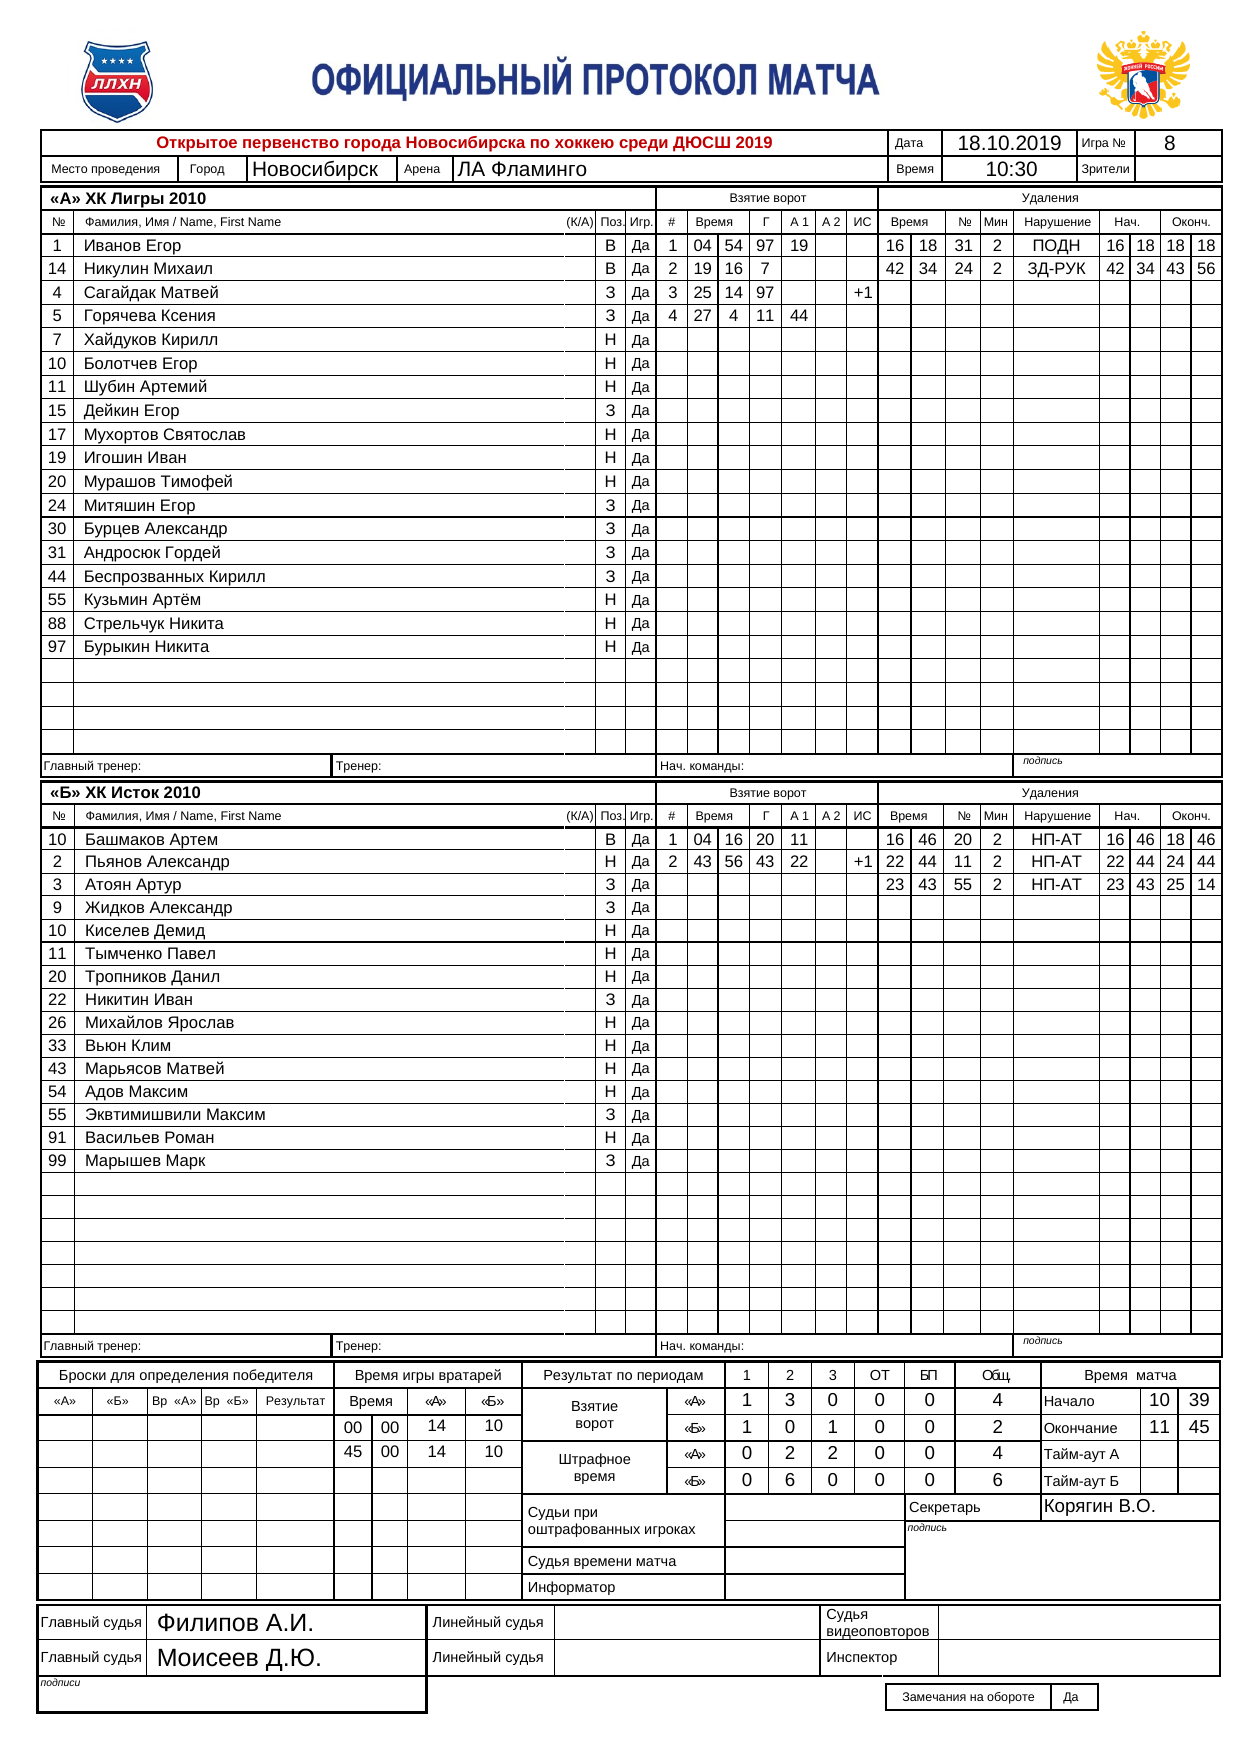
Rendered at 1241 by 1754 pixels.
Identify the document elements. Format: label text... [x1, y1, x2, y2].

table_cell Н [596, 1081, 625, 1103]
table_cell 2 [42, 850, 74, 872]
table_cell [847, 565, 877, 587]
table_cell [726, 1575, 904, 1599]
table_cell [912, 989, 943, 1011]
table_cell 31 [946, 235, 980, 256]
table_cell Бурцев Александр [74, 518, 564, 540]
table_cell [1192, 423, 1221, 445]
table_cell [1192, 470, 1221, 493]
table_cell [879, 1265, 910, 1287]
table_cell [565, 1219, 595, 1241]
table_cell 3 [42, 874, 74, 895]
table_cell 31 [42, 541, 73, 564]
table_cell [1192, 541, 1221, 564]
table_cell [782, 920, 815, 941]
table_cell [1161, 541, 1190, 564]
table_cell [39, 1574, 92, 1599]
table_cell [688, 896, 717, 918]
table_cell [1100, 1242, 1129, 1264]
table_cell [1131, 659, 1160, 682]
table_cell [596, 683, 625, 706]
table_cell [719, 376, 749, 398]
table_cell [981, 612, 1013, 634]
table_cell [1100, 518, 1129, 540]
table_cell [912, 541, 945, 564]
table_cell [257, 1574, 333, 1599]
table_cell [944, 1196, 980, 1218]
table_cell [944, 1058, 980, 1079]
table_cell [981, 376, 1013, 398]
table_cell [1161, 612, 1190, 634]
table_cell [946, 730, 980, 753]
table_cell 0 [726, 1442, 768, 1467]
table_cell 0 [855, 1415, 904, 1440]
table_cell Да [626, 850, 655, 872]
table_cell [1100, 730, 1129, 753]
table_cell 18 [1161, 829, 1190, 849]
table_cell [750, 1035, 781, 1057]
table_cell [782, 423, 815, 445]
table_cell [257, 1468, 333, 1493]
table_cell 2 [657, 850, 687, 872]
table_cell [1100, 446, 1129, 469]
table_cell [1014, 1150, 1099, 1172]
table_cell [1100, 328, 1129, 351]
table_header БП [905, 1363, 954, 1387]
table_cell [847, 920, 877, 941]
table_cell [596, 1173, 625, 1195]
table_cell [1014, 328, 1099, 351]
table_cell [565, 874, 595, 895]
table_cell # [657, 211, 687, 233]
table_cell [1100, 1150, 1129, 1172]
table_cell [981, 352, 1013, 374]
table_cell Беспрозванных Кирилл [74, 565, 564, 587]
table_cell [1014, 376, 1099, 398]
table_cell [565, 1150, 595, 1172]
table_cell [657, 707, 687, 729]
table_cell [1161, 518, 1190, 540]
table_cell [257, 1416, 333, 1440]
table_cell [39, 1494, 92, 1520]
table_cell 55 [944, 874, 980, 895]
table_cell [1131, 1058, 1160, 1079]
table_cell подписи [39, 1677, 425, 1711]
table_cell [1192, 328, 1221, 351]
table_cell [782, 1265, 815, 1287]
table_cell [1014, 399, 1099, 422]
table_cell [373, 1521, 407, 1546]
table_cell 14 [408, 1441, 465, 1467]
table_cell [42, 1219, 74, 1241]
table_cell [39, 1416, 92, 1440]
table_cell Да [626, 1081, 655, 1103]
table_cell [782, 896, 815, 918]
table_cell [565, 1104, 595, 1126]
table_cell [1014, 1127, 1099, 1149]
table_cell [1161, 588, 1190, 611]
table_cell 11 [42, 943, 74, 964]
table_cell [1014, 588, 1099, 611]
table_cell Да [626, 518, 655, 540]
table_cell 11 [1141, 1415, 1177, 1440]
table_cell ЛА Фламинго [454, 157, 887, 181]
table_cell В [596, 257, 625, 280]
table_cell [816, 1219, 846, 1241]
table_cell [1161, 659, 1190, 682]
table_cell [912, 943, 943, 964]
table_cell [750, 328, 781, 351]
table_cell Да [626, 1127, 655, 1149]
table_cell [1161, 376, 1190, 398]
table_cell [148, 1494, 201, 1520]
table_cell [981, 1035, 1013, 1057]
table_cell [1192, 730, 1221, 753]
table_cell [981, 588, 1013, 611]
table_cell [657, 1173, 687, 1195]
table_cell [816, 1058, 846, 1079]
table_cell Н [596, 376, 625, 398]
table_cell [202, 1494, 256, 1520]
table_cell [1131, 707, 1160, 729]
table_cell 0 [855, 1389, 904, 1413]
table_cell 2 [812, 1442, 854, 1467]
table_cell [944, 1265, 980, 1287]
table_cell 23 [1100, 874, 1129, 895]
table_cell [1192, 1288, 1221, 1310]
table_cell Тайм-аут А [1042, 1441, 1140, 1467]
table_cell № [42, 211, 73, 233]
table_cell [657, 1288, 687, 1310]
table_cell [816, 470, 846, 493]
table_cell А 1 [782, 211, 815, 233]
table_cell Атоян Артур [75, 874, 564, 895]
table_cell «Б» [668, 1468, 724, 1493]
table_cell 54 [719, 235, 749, 256]
table_cell [912, 1058, 943, 1079]
table_cell [75, 1196, 564, 1218]
table_cell [944, 1288, 980, 1310]
table_cell [879, 966, 910, 987]
table_header 3 [812, 1363, 854, 1387]
table_cell [816, 1173, 846, 1195]
table_cell [1192, 1196, 1221, 1218]
table_cell [946, 612, 980, 634]
table_cell [847, 376, 877, 398]
table_cell [782, 541, 815, 564]
table_cell [1131, 1265, 1160, 1287]
table_cell 00 [373, 1416, 407, 1440]
table_cell 1 [812, 1415, 854, 1440]
table_cell [879, 1242, 910, 1264]
table_cell [816, 730, 846, 753]
table_cell [750, 943, 781, 964]
table_cell [816, 943, 846, 964]
table_header Общ. [956, 1363, 1040, 1387]
table_cell Н [596, 612, 625, 634]
table_cell [847, 1150, 877, 1172]
table_cell 46 [912, 829, 943, 849]
table_cell 00 [335, 1416, 371, 1440]
table_cell [816, 305, 846, 327]
table_cell [1014, 352, 1099, 374]
table_cell [1192, 1242, 1221, 1264]
table_cell [373, 1547, 407, 1573]
table_cell [879, 707, 910, 729]
table_cell 24 [946, 257, 980, 280]
table_cell [596, 1219, 625, 1241]
table_cell [565, 257, 595, 280]
table_cell [912, 1104, 943, 1126]
table_cell Киселев Демид [75, 920, 564, 941]
table_cell [879, 565, 910, 587]
table_cell [946, 565, 980, 587]
table_cell [688, 518, 717, 540]
table_cell [688, 376, 717, 398]
table_cell Главный судья [39, 1606, 146, 1639]
table_cell [596, 730, 625, 753]
table_header Взятие ворот [657, 188, 877, 209]
table_cell [596, 1311, 625, 1333]
table_cell [1131, 1219, 1160, 1241]
table_cell [1161, 446, 1190, 469]
table_cell 43 [42, 1058, 74, 1079]
table_cell [1131, 1081, 1160, 1103]
table_cell [782, 494, 815, 516]
table_cell Сагайдак Матвей [74, 281, 564, 303]
table_cell Игр. [626, 211, 655, 233]
table_cell [1100, 541, 1129, 564]
table_cell [782, 1311, 815, 1333]
table_cell [1192, 636, 1221, 658]
table_cell [565, 494, 595, 516]
table_cell [719, 494, 749, 516]
table_cell [1192, 352, 1221, 374]
table_cell [1131, 1173, 1160, 1195]
table_cell [688, 1173, 717, 1195]
table_cell [565, 235, 595, 256]
table_cell [1192, 305, 1221, 327]
table_cell [847, 874, 877, 895]
table_cell [42, 1311, 74, 1333]
table_cell [912, 565, 945, 587]
table_cell [1131, 518, 1160, 540]
table_cell З [596, 494, 625, 516]
table_cell [944, 1127, 980, 1149]
table_cell [1100, 281, 1129, 303]
table_cell [847, 399, 877, 422]
table_cell Оконч. [1161, 805, 1221, 826]
table_cell [782, 1104, 815, 1126]
table_cell 20 [750, 829, 781, 849]
table_cell [1100, 376, 1129, 398]
table_cell [657, 966, 687, 987]
table_cell Марьясов Матвей [75, 1058, 564, 1079]
table_cell [657, 636, 687, 658]
table_header Время игры вратарей [335, 1363, 521, 1387]
table_cell Н [596, 446, 625, 469]
table_cell [202, 1547, 256, 1573]
table_cell [946, 328, 980, 351]
table_cell [1161, 1288, 1190, 1310]
table_cell 10:30 [943, 157, 1076, 181]
table_cell [1100, 707, 1129, 729]
table_cell Вр «Б» [202, 1389, 256, 1413]
table_cell Фамилия, Имя / Name, First Name [75, 805, 565, 826]
table_cell [847, 1196, 877, 1218]
table_cell Н [596, 328, 625, 351]
table_cell 42 [1100, 257, 1129, 280]
table_cell Информатор [523, 1575, 724, 1599]
table_cell [688, 399, 717, 422]
table_cell [626, 1219, 655, 1241]
table_cell Да [626, 874, 655, 895]
table_cell [879, 1173, 910, 1195]
table_cell [782, 707, 815, 729]
table_cell [565, 423, 595, 445]
table_cell [1100, 565, 1129, 587]
table_cell [719, 352, 749, 374]
table_cell [335, 1547, 371, 1573]
table_cell [1192, 494, 1221, 516]
table_cell Марышев Марк [75, 1150, 564, 1172]
table_cell [981, 328, 1013, 351]
table_cell [1014, 281, 1099, 303]
table_cell ЗД-РУК [1014, 257, 1099, 280]
table_cell [74, 707, 564, 729]
table_cell [912, 352, 945, 374]
table_cell Н [596, 1058, 625, 1079]
table_cell [946, 636, 980, 658]
table_cell [912, 1081, 943, 1103]
table_cell Никитин Иван [75, 989, 564, 1011]
table_cell Нарушение [1014, 805, 1099, 826]
table_cell [657, 659, 687, 682]
table_cell 04 [688, 829, 717, 849]
table_cell Мурашов Тимофей [74, 470, 564, 493]
table_cell [596, 707, 625, 729]
table_cell [782, 565, 815, 587]
table_cell Н [596, 470, 625, 493]
table_cell [912, 612, 945, 634]
table_cell [816, 1104, 846, 1126]
table_cell Окончание [1042, 1415, 1140, 1440]
table_cell [39, 1521, 92, 1546]
table_cell [912, 1150, 943, 1172]
table_cell [1161, 352, 1190, 374]
table_cell [719, 1219, 749, 1241]
table_cell [42, 659, 73, 682]
table_cell [912, 659, 945, 682]
table_cell Да [626, 305, 655, 327]
table_cell Да [626, 281, 655, 303]
table_cell [1131, 683, 1160, 706]
table_cell [719, 730, 749, 753]
table_cell 34 [912, 257, 945, 280]
table_cell [1192, 943, 1221, 964]
table_cell 0 [855, 1442, 904, 1467]
table_cell [912, 446, 945, 469]
table_cell [657, 1196, 687, 1218]
table_cell [816, 612, 846, 634]
table_header 1 [726, 1363, 768, 1387]
table_cell [1161, 305, 1190, 327]
table_cell [981, 896, 1013, 918]
table_cell 11 [42, 376, 73, 398]
table_cell [750, 518, 781, 540]
table_cell [688, 423, 717, 445]
table_cell [912, 966, 943, 987]
table_cell [1014, 565, 1099, 587]
table_cell З [596, 399, 625, 422]
table_cell [1014, 470, 1099, 493]
table_cell [688, 989, 717, 1011]
table_cell [1100, 943, 1129, 964]
table_cell [1161, 683, 1190, 706]
table_cell [93, 1416, 147, 1440]
table_cell [719, 1127, 749, 1149]
table_cell [1014, 1081, 1099, 1103]
table_cell 15 [42, 399, 73, 422]
table_cell [912, 920, 943, 941]
table_cell [939, 1640, 1219, 1675]
table_cell [912, 1219, 943, 1241]
table_cell [555, 1606, 819, 1639]
table_cell [847, 1058, 877, 1079]
table_cell [782, 989, 815, 1011]
table_cell [816, 989, 846, 1011]
table_cell [912, 376, 945, 398]
table_cell [1161, 494, 1190, 516]
table_cell [847, 588, 877, 611]
table_cell 22 [782, 850, 815, 872]
table_cell [750, 1288, 781, 1310]
table_cell [39, 1468, 92, 1493]
table_cell [202, 1521, 256, 1546]
table_cell З [596, 565, 625, 587]
table_cell 97 [750, 235, 781, 256]
table_cell Н [596, 920, 625, 941]
table_cell [688, 730, 717, 753]
table_cell [1131, 376, 1160, 398]
table_header 2 [769, 1363, 811, 1387]
table_cell Да [626, 376, 655, 398]
table_cell [565, 943, 595, 964]
table_cell [1131, 446, 1160, 469]
table_cell [688, 943, 717, 964]
table_cell [719, 1196, 749, 1218]
table_cell [750, 423, 781, 445]
table_cell [1100, 989, 1129, 1011]
table_cell Фамилия, Имя / Name, First Name [74, 211, 565, 233]
table_cell [750, 874, 781, 895]
table_cell [1161, 1196, 1190, 1218]
table_cell [726, 1521, 904, 1546]
table_cell [39, 1547, 92, 1573]
table_cell 18 [1131, 235, 1160, 256]
table_cell [565, 352, 595, 374]
table_cell Да [626, 257, 655, 280]
table_header Игра № [1078, 131, 1134, 155]
table_cell [750, 565, 781, 587]
table_cell [408, 1574, 465, 1599]
table_cell Главный тренер: [42, 755, 330, 776]
table_cell Г [750, 805, 781, 826]
table_cell [879, 659, 910, 682]
table_cell [565, 281, 595, 303]
table_cell 2 [769, 1442, 811, 1467]
table_cell [944, 920, 980, 941]
table_cell [847, 1035, 877, 1057]
table_cell [946, 399, 980, 422]
table_cell [750, 896, 781, 918]
table_cell [626, 659, 655, 682]
table_cell 14 [408, 1416, 465, 1440]
table_cell [816, 1035, 846, 1057]
table_cell [816, 257, 846, 280]
table_cell В [596, 829, 625, 849]
table_cell [1161, 966, 1190, 987]
table_cell [335, 1494, 371, 1520]
table_cell [750, 541, 781, 564]
table_cell [816, 896, 846, 918]
table_cell З [596, 281, 625, 303]
table_cell Поз. [596, 211, 625, 233]
table_header Время матча [1042, 1363, 1219, 1387]
table_cell З [596, 1104, 625, 1126]
table_cell [688, 1150, 717, 1172]
table_cell Главный тренер: [42, 1335, 330, 1356]
table_cell [1100, 1265, 1129, 1287]
table_cell Судья видеоповторов [821, 1606, 938, 1639]
table_cell [626, 1288, 655, 1310]
table_cell З [596, 874, 625, 895]
table_cell Да [626, 636, 655, 658]
table_cell [719, 612, 749, 634]
table_cell [912, 1035, 943, 1057]
table_cell [626, 683, 655, 706]
table_cell 2 [981, 235, 1013, 256]
table_cell [657, 683, 687, 706]
table_cell [946, 588, 980, 611]
table_cell [847, 966, 877, 987]
table_cell [565, 565, 595, 587]
table_cell [912, 1265, 943, 1287]
table_cell [981, 1081, 1013, 1103]
table_cell 0 [905, 1415, 954, 1440]
table_cell [816, 423, 846, 445]
table_cell [1192, 1058, 1221, 1079]
table_cell [847, 1104, 877, 1126]
table_cell [944, 943, 980, 964]
table_cell 10 [42, 920, 74, 941]
table_cell [816, 1196, 846, 1218]
table_cell Вьюн Клим [75, 1035, 564, 1057]
table_cell Н [596, 636, 625, 658]
table_cell 44 [42, 565, 73, 587]
table_cell [148, 1416, 201, 1440]
table_cell подпись [906, 1522, 1219, 1599]
table_cell 16 [719, 829, 749, 849]
table_cell [1131, 588, 1160, 611]
table_cell [912, 588, 945, 611]
table_cell 54 [42, 1081, 74, 1103]
table_cell [657, 1242, 687, 1264]
table_cell [879, 1058, 910, 1079]
table_cell «А» [668, 1442, 724, 1467]
table_cell 4 [956, 1389, 1040, 1413]
table_cell Жидков Александр [75, 896, 564, 918]
table_cell 18 [912, 235, 945, 256]
table_cell [596, 1288, 625, 1310]
table_cell [1161, 399, 1190, 422]
table_cell 14 [719, 281, 749, 303]
table_cell Тымченко Павел [75, 943, 564, 964]
table_cell [565, 1311, 595, 1333]
table_cell [1192, 966, 1221, 987]
table_cell [981, 1012, 1013, 1033]
table_cell Нач. [1100, 211, 1160, 233]
table_cell [816, 1288, 846, 1310]
table_cell [719, 1242, 749, 1264]
table_cell [1131, 423, 1160, 445]
table_cell 25 [688, 281, 717, 303]
table_cell [981, 494, 1013, 516]
table_cell [816, 352, 846, 374]
table_cell [1192, 1219, 1221, 1241]
table_cell [782, 518, 815, 540]
table_cell [688, 1012, 717, 1033]
table_cell [946, 446, 980, 469]
table_cell [981, 1104, 1013, 1126]
table_cell [148, 1521, 201, 1546]
table_cell [750, 1173, 781, 1195]
table_cell Время [889, 157, 941, 181]
table_cell [688, 1127, 717, 1149]
table_cell 16 [879, 829, 910, 849]
table_cell [1131, 920, 1160, 941]
table_cell [1192, 518, 1221, 540]
table_cell [847, 494, 877, 516]
table_cell Н [596, 423, 625, 445]
table_cell 97 [42, 636, 73, 658]
table_cell 43 [750, 850, 781, 872]
table_cell [565, 966, 595, 987]
table_cell [879, 920, 910, 941]
table_cell Взятие ворот [523, 1389, 666, 1440]
table_cell [466, 1547, 521, 1573]
table_cell [1161, 1311, 1190, 1333]
table_cell [688, 1196, 717, 1218]
table_cell [719, 920, 749, 941]
table_cell 0 [905, 1389, 954, 1413]
table_cell [719, 565, 749, 587]
table_cell 46 [1131, 829, 1160, 849]
table_cell Мин [981, 805, 1013, 826]
table_cell [555, 1640, 819, 1675]
table_cell Да [626, 829, 655, 849]
table_cell [565, 470, 595, 493]
table_cell [1161, 920, 1190, 941]
table_cell НП-АТ [1014, 850, 1099, 872]
table_cell [1014, 943, 1099, 964]
table_cell [565, 588, 595, 611]
table_cell [782, 636, 815, 658]
table_cell [1100, 1311, 1129, 1333]
table_cell [1100, 588, 1129, 611]
table_cell Линейный судья [428, 1606, 554, 1639]
table_cell [688, 1219, 717, 1241]
table_cell 3 [769, 1389, 811, 1413]
table_cell [626, 707, 655, 729]
table_cell [688, 707, 717, 729]
table_cell Тайм-аут Б [1042, 1468, 1140, 1493]
table_cell [847, 636, 877, 658]
table_cell Хайдуков Кирилл [74, 328, 564, 351]
table_cell [1161, 730, 1190, 753]
table_cell [657, 896, 687, 918]
table_cell [981, 1150, 1013, 1172]
table_cell 34 [1131, 257, 1160, 280]
table_cell 44 [1192, 850, 1221, 872]
table_cell [75, 1242, 564, 1264]
table_cell 11 [944, 850, 980, 872]
table_cell 1 [657, 829, 687, 849]
table_cell [1100, 1127, 1129, 1149]
table_cell [816, 518, 846, 540]
table_cell [750, 588, 781, 611]
table_cell 30 [42, 518, 73, 540]
table_cell [1100, 1081, 1129, 1103]
table_cell 16 [879, 235, 910, 256]
table_cell [879, 470, 910, 493]
table_cell [1192, 565, 1221, 587]
table_cell [912, 470, 945, 493]
table_cell [750, 494, 781, 516]
table_cell [1192, 399, 1221, 422]
table_cell [688, 920, 717, 941]
table_cell [816, 1311, 846, 1333]
table_cell [565, 1173, 595, 1195]
table_cell [981, 446, 1013, 469]
table_cell [750, 920, 781, 941]
table_cell [750, 612, 781, 634]
table_cell [657, 494, 687, 516]
table_cell [879, 730, 910, 753]
table_cell [782, 943, 815, 964]
table_header Открытое первенство города Новосибирска по хоккею среди ДЮСШ 2019 [42, 131, 887, 155]
table_cell [335, 1574, 371, 1599]
table_cell [879, 683, 910, 706]
table_cell [1014, 446, 1099, 469]
table_cell Да [626, 920, 655, 941]
table_cell [657, 423, 687, 445]
table_cell [816, 328, 846, 351]
table_cell А 2 [816, 805, 846, 826]
table_header «Б» ХК Исток 2010 [42, 783, 655, 803]
table_cell [93, 1574, 147, 1599]
table_cell [782, 281, 815, 303]
table_cell [981, 305, 1013, 327]
table_cell 22 [879, 850, 910, 872]
table_cell [1014, 423, 1099, 445]
table_cell [719, 446, 749, 469]
table_cell [626, 1242, 655, 1264]
table_cell [1131, 1242, 1160, 1264]
table_cell 10 [42, 352, 73, 374]
table_cell [750, 1012, 781, 1033]
table_cell Моисеев Д.Ю. [147, 1640, 425, 1675]
table_cell 11 [750, 305, 781, 327]
table_cell 11 [782, 829, 815, 849]
table_cell 44 [782, 305, 815, 327]
table_cell 0 [769, 1415, 811, 1440]
table_cell 39 [1179, 1389, 1219, 1413]
table_cell [1161, 1219, 1190, 1241]
table_cell НП-АТ [1014, 829, 1099, 849]
table_cell [816, 1265, 846, 1287]
table_cell Игр. [626, 805, 655, 826]
table_cell [750, 352, 781, 374]
table_cell [1192, 989, 1221, 1011]
table_cell [726, 1548, 904, 1573]
table_cell [93, 1547, 147, 1573]
table_cell [816, 874, 846, 895]
table_cell [847, 730, 877, 753]
table_cell [657, 1150, 687, 1172]
table_cell [1100, 1058, 1129, 1079]
table_cell [148, 1547, 201, 1573]
table_cell [1192, 920, 1221, 941]
table_cell [750, 1265, 781, 1287]
table_cell [1014, 1058, 1099, 1079]
table_cell [1131, 730, 1160, 753]
table_cell 14 [1192, 874, 1221, 895]
table_cell [1131, 1196, 1160, 1218]
table_cell [1131, 541, 1160, 564]
table_cell [981, 518, 1013, 540]
table_cell [782, 1288, 815, 1310]
table_cell [1192, 1081, 1221, 1103]
table_cell [1014, 1173, 1099, 1195]
table_cell Нач. команды: [657, 1335, 1012, 1356]
table_cell [782, 683, 815, 706]
table_cell Болотчев Егор [74, 352, 564, 374]
table_cell Да [626, 1150, 655, 1172]
table_cell [782, 659, 815, 682]
table_cell [944, 1219, 980, 1241]
table_cell [912, 1242, 943, 1264]
table_cell А 1 [782, 805, 815, 826]
table_cell [565, 829, 595, 849]
table_cell 99 [42, 1150, 74, 1172]
table_cell З [596, 541, 625, 564]
table_cell [75, 1311, 564, 1333]
table_cell [1161, 989, 1190, 1011]
table_cell [565, 612, 595, 634]
table_cell [373, 1468, 407, 1493]
table_cell [816, 1242, 846, 1264]
table_cell [688, 1242, 717, 1264]
table_cell [912, 896, 943, 918]
table_cell Н [596, 1035, 625, 1057]
table_cell [719, 1173, 749, 1195]
table_cell Эквтимишвили Максим [75, 1104, 564, 1126]
table_cell [944, 1150, 980, 1172]
table_cell [1161, 1150, 1190, 1172]
table_cell [879, 1012, 910, 1033]
table_cell [944, 989, 980, 1011]
table_cell [257, 1521, 333, 1546]
table_cell [750, 1104, 781, 1126]
table_cell [719, 1150, 749, 1172]
table_cell 2 [981, 850, 1013, 872]
table_cell Результат [257, 1389, 333, 1413]
table_cell [816, 494, 846, 516]
table_cell [657, 989, 687, 1011]
table_cell [750, 1196, 781, 1218]
table_cell [981, 966, 1013, 987]
table_cell [1100, 1219, 1129, 1241]
table_cell [1131, 281, 1160, 303]
table_cell [1161, 707, 1190, 729]
table_cell [879, 399, 910, 422]
table_cell [750, 636, 781, 658]
table_cell [1131, 612, 1160, 634]
table_cell [688, 1081, 717, 1103]
table_cell 44 [1131, 850, 1160, 872]
table_cell Начало [1042, 1389, 1140, 1413]
table_cell [565, 1127, 595, 1149]
table_cell [1131, 470, 1160, 493]
table_cell [75, 1219, 564, 1241]
table_cell [688, 1311, 717, 1333]
table_cell 7 [42, 328, 73, 351]
table_cell [912, 707, 945, 729]
table_cell НП-АТ [1014, 874, 1099, 895]
table_cell [816, 920, 846, 941]
table_cell [1192, 612, 1221, 634]
table_cell [816, 1012, 846, 1033]
table_cell [1014, 966, 1099, 987]
table_cell [1014, 1311, 1099, 1333]
table_cell [750, 1150, 781, 1172]
table_cell [944, 1173, 980, 1195]
table_cell (К/А) [565, 211, 595, 233]
table_cell [1192, 683, 1221, 706]
table_cell [816, 659, 846, 682]
table_cell [816, 565, 846, 587]
table_cell Митяшин Егор [74, 494, 564, 516]
table_cell [719, 423, 749, 445]
table_cell 43 [1161, 257, 1190, 280]
table_cell [719, 328, 749, 351]
table_cell [719, 1311, 749, 1333]
table_cell [981, 399, 1013, 422]
table_cell [719, 470, 749, 493]
table_cell [847, 235, 877, 256]
table_cell 16 [719, 257, 749, 280]
table_cell 19 [782, 235, 815, 256]
table_cell [782, 376, 815, 398]
table_cell [1141, 1468, 1177, 1493]
table_cell [74, 659, 564, 682]
table_cell [657, 1265, 687, 1287]
table_cell [657, 446, 687, 469]
table_cell [946, 352, 980, 374]
table_cell Время [688, 211, 749, 233]
table_cell [719, 989, 749, 1011]
table_cell 43 [912, 874, 943, 895]
table_cell [879, 1081, 910, 1103]
table_cell [879, 1127, 910, 1149]
table_cell [1014, 1242, 1099, 1264]
table_cell 9 [42, 896, 74, 918]
table_cell Мухортов Святослав [74, 423, 564, 445]
table_cell [1192, 1104, 1221, 1126]
table_cell [1100, 612, 1129, 634]
table_cell [596, 1196, 625, 1218]
table_cell [879, 352, 910, 374]
table_cell [1100, 1173, 1129, 1195]
table_cell [816, 399, 846, 422]
table_cell Вр «А» [148, 1389, 201, 1413]
table_cell ИС [847, 211, 877, 233]
table_cell Да [626, 423, 655, 445]
table_cell «А» [39, 1389, 92, 1413]
table_cell № [944, 805, 980, 826]
table_cell 4 [956, 1442, 1040, 1467]
table_cell 2 [981, 874, 1013, 895]
table_cell [1131, 494, 1160, 516]
table_cell [1014, 896, 1099, 918]
table_cell [981, 920, 1013, 941]
table_cell [944, 1104, 980, 1126]
table_cell [202, 1468, 256, 1493]
table_cell [944, 966, 980, 987]
table_cell [912, 683, 945, 706]
table_cell [912, 1196, 943, 1218]
table_cell [1192, 1150, 1221, 1172]
table_cell 4 [719, 305, 749, 327]
table_cell З [596, 989, 625, 1011]
table_cell Н [596, 352, 625, 374]
table_cell 33 [42, 1035, 74, 1057]
table_cell [626, 1311, 655, 1333]
table_cell 0 [905, 1468, 954, 1493]
table_cell [782, 1196, 815, 1218]
table_cell [1192, 1035, 1221, 1057]
table_cell Да [626, 1035, 655, 1057]
table_cell [981, 636, 1013, 658]
table_cell 45 [1179, 1415, 1219, 1440]
table_cell Бурыкин Никита [74, 636, 564, 658]
table_cell 14 [42, 257, 73, 280]
table_cell [946, 494, 980, 516]
table_cell [565, 518, 595, 540]
table_cell [847, 352, 877, 374]
table_cell [782, 470, 815, 493]
table_cell [816, 1150, 846, 1172]
table_cell Игошин Иван [74, 446, 564, 469]
table_cell [1161, 1242, 1190, 1264]
table_cell [879, 541, 910, 564]
table_cell Линейный судья [428, 1640, 554, 1675]
table_cell [1161, 1127, 1190, 1149]
table_cell [1192, 376, 1221, 398]
table_cell 18 [1192, 235, 1221, 256]
table_cell [879, 1288, 910, 1310]
table_cell [1131, 328, 1160, 351]
table_cell [1014, 659, 1099, 682]
table_cell [565, 1265, 595, 1287]
table_cell # [657, 805, 687, 826]
table_cell [565, 1081, 595, 1103]
table_cell 26 [42, 1012, 74, 1033]
table_cell [944, 1012, 980, 1033]
table_cell [944, 1081, 980, 1103]
table_cell [912, 1127, 943, 1149]
table_cell [688, 565, 717, 587]
table_cell [657, 730, 687, 753]
table_cell [847, 328, 877, 351]
table_cell «Б» [93, 1389, 147, 1413]
table_cell [816, 446, 846, 469]
table_cell [1161, 470, 1190, 493]
table_cell Город [179, 157, 246, 181]
table_cell [1192, 1173, 1221, 1195]
table_cell [373, 1574, 407, 1599]
table_cell [981, 565, 1013, 587]
table_cell [1014, 1196, 1099, 1218]
table_cell 45 [335, 1441, 371, 1467]
table_cell [1100, 399, 1129, 422]
table_cell [1161, 1035, 1190, 1057]
table_cell [657, 541, 687, 564]
table_cell [816, 541, 846, 564]
table_cell Н [596, 588, 625, 611]
table_cell [1161, 1104, 1190, 1126]
table_cell [981, 1265, 1013, 1287]
table_header «А» ХК Лигры 2010 [42, 188, 655, 209]
table_cell [1014, 707, 1099, 729]
table_cell 10 [466, 1416, 521, 1440]
table_cell [1014, 1104, 1099, 1126]
table_cell [626, 1265, 655, 1287]
table_cell [657, 518, 687, 540]
table_cell Г [750, 211, 781, 233]
table_cell [657, 376, 687, 398]
table_cell [944, 896, 980, 918]
table_cell [1100, 636, 1129, 658]
table_cell 18 [1161, 235, 1190, 256]
table_cell [565, 399, 595, 422]
table_cell Время [688, 805, 749, 826]
table_cell [719, 1012, 749, 1033]
table_cell [847, 423, 877, 445]
table_cell [981, 470, 1013, 493]
table_cell [657, 565, 687, 587]
table_cell [750, 730, 781, 753]
table_cell Шубин Артемий [74, 376, 564, 398]
table_cell [1131, 966, 1160, 987]
table_cell [750, 1242, 781, 1264]
table_cell 55 [42, 588, 73, 611]
table_cell 19 [688, 257, 717, 280]
table_cell 2 [981, 257, 1013, 280]
table_cell Нач. команды: [657, 755, 1012, 776]
table_cell 56 [1192, 257, 1221, 280]
table_cell 0 [812, 1389, 854, 1413]
table_cell [1014, 541, 1099, 564]
table_cell Н [596, 1127, 625, 1149]
table_cell [688, 352, 717, 374]
table_cell [1161, 1081, 1190, 1103]
table_cell [1179, 1441, 1219, 1467]
table_cell [688, 636, 717, 658]
table_cell [847, 446, 877, 469]
table_cell 20 [42, 470, 73, 493]
table_cell Корягин В.О. [1042, 1495, 1219, 1520]
table_cell [1100, 1012, 1129, 1033]
table_cell Арена [398, 157, 452, 181]
table_cell Адов Максим [75, 1081, 564, 1103]
table_cell [565, 1196, 595, 1218]
table_cell [879, 376, 910, 398]
table_cell [1100, 920, 1129, 941]
table_cell [688, 966, 717, 987]
table_header Удаления [879, 783, 1221, 803]
table_cell [428, 1677, 882, 1711]
table_header Дата [889, 131, 941, 155]
table_cell [1161, 1173, 1190, 1195]
table_cell [688, 683, 717, 706]
table_cell [1014, 989, 1099, 1011]
table_cell [816, 588, 846, 611]
table_cell [1161, 896, 1190, 918]
table_cell [257, 1547, 333, 1573]
table_cell [202, 1416, 256, 1440]
table_cell [981, 1219, 1013, 1241]
table_cell [688, 328, 717, 351]
table_cell [847, 612, 877, 634]
table_cell [750, 446, 781, 469]
table_cell [782, 612, 815, 634]
table_cell [750, 1219, 781, 1241]
table_cell [782, 1219, 815, 1241]
table_cell [93, 1441, 147, 1467]
table_cell 6 [956, 1468, 1040, 1493]
table_cell [335, 1521, 371, 1546]
table_cell Нач. [1100, 805, 1160, 826]
table_cell [847, 896, 877, 918]
table_cell [565, 850, 595, 872]
table_cell 1 [657, 235, 687, 256]
table_cell подпись [1014, 1335, 1221, 1356]
table_cell [847, 1311, 877, 1333]
table_cell [981, 730, 1013, 753]
table_cell [466, 1494, 521, 1520]
table_cell 4 [657, 305, 687, 327]
table_cell Зрители [1078, 157, 1134, 181]
table_cell [688, 1288, 717, 1310]
table_cell [1131, 1311, 1160, 1333]
table_cell [879, 943, 910, 964]
table_cell [657, 1311, 687, 1333]
table_cell 6 [769, 1468, 811, 1493]
table_cell [202, 1574, 256, 1599]
table_cell [912, 305, 945, 327]
table_cell [782, 1150, 815, 1172]
table_cell [912, 636, 945, 658]
table_cell [1131, 1127, 1160, 1149]
table_cell 5 [42, 305, 73, 327]
picture [5, 28, 1197, 129]
table_cell [816, 683, 846, 706]
table_cell [750, 470, 781, 493]
table_cell Никулин Михаил [74, 257, 564, 280]
table_cell [816, 966, 846, 987]
table_cell [688, 1035, 717, 1057]
table_cell [657, 1081, 687, 1103]
table_cell [1131, 352, 1160, 374]
table_cell [565, 920, 595, 941]
table_cell [847, 1242, 877, 1264]
table_cell [688, 1104, 717, 1126]
table_cell Да [626, 494, 655, 516]
table_cell [565, 446, 595, 469]
table_cell [981, 423, 1013, 445]
table_cell [719, 966, 749, 987]
table_cell [1192, 659, 1221, 682]
table_cell [879, 446, 910, 469]
table_cell [782, 257, 815, 280]
table_header Результат по периодам [523, 1363, 724, 1387]
table_cell [93, 1468, 147, 1493]
table_cell [565, 636, 595, 658]
table_cell [847, 518, 877, 540]
table_cell [565, 683, 595, 706]
table_cell [981, 541, 1013, 564]
table_cell Тропников Данил [75, 966, 564, 987]
table_cell [1100, 683, 1129, 706]
table_cell [257, 1441, 333, 1467]
table_cell [912, 399, 945, 422]
table_cell Нарушение [1014, 211, 1099, 233]
table_cell [847, 659, 877, 682]
table_cell 27 [688, 305, 717, 327]
table_cell Филипов А.И. [147, 1606, 425, 1639]
table_cell 10 [42, 829, 74, 849]
table_cell 10 [466, 1441, 521, 1467]
table_cell [466, 1468, 521, 1493]
table_cell [565, 541, 595, 564]
table_cell [847, 470, 877, 493]
table_cell 4 [42, 281, 73, 303]
table_header 18.10.2019 [943, 131, 1076, 155]
table_cell [626, 1196, 655, 1218]
table_cell 1 [42, 235, 73, 256]
table_cell [981, 1173, 1013, 1195]
table_cell [1014, 494, 1099, 516]
table_cell [335, 1468, 371, 1493]
table_cell [596, 659, 625, 682]
table_cell Судья времени матча [523, 1548, 724, 1573]
table_cell Место проведения [42, 157, 177, 181]
table_cell Иванов Егор [74, 235, 564, 256]
table_cell [1161, 281, 1190, 303]
table_cell [1161, 328, 1190, 351]
table_cell «Б» [668, 1415, 724, 1440]
table_cell [879, 588, 910, 611]
table_header Удаления [879, 188, 1221, 209]
table_cell +1 [847, 281, 877, 303]
table_cell [879, 989, 910, 1011]
table_cell [912, 494, 945, 516]
table_cell [373, 1494, 407, 1520]
table_cell [750, 1127, 781, 1149]
table_cell [981, 1058, 1013, 1079]
table_cell [1099, 1682, 1220, 1711]
table_cell [565, 1058, 595, 1079]
table_cell [879, 612, 910, 634]
table_cell Да [626, 612, 655, 634]
table_cell [148, 1574, 201, 1599]
table_cell [847, 305, 877, 327]
table_cell [981, 943, 1013, 964]
table_cell [782, 1058, 815, 1079]
table_cell Михайлов Ярослав [75, 1012, 564, 1033]
table_cell [946, 683, 980, 706]
table_cell 0 [905, 1442, 954, 1467]
table_cell Да [626, 588, 655, 611]
table_cell [750, 1311, 781, 1333]
table_cell З [596, 896, 625, 918]
table_cell Да [626, 328, 655, 351]
table_cell [782, 1127, 815, 1149]
table_cell [626, 730, 655, 753]
table_cell [719, 541, 749, 564]
table_cell [42, 1196, 74, 1218]
table_cell [847, 1127, 877, 1149]
table_cell 16 [1100, 235, 1129, 256]
table_cell [1161, 423, 1190, 445]
table_cell [719, 1104, 749, 1126]
table_cell [879, 1104, 910, 1126]
table_cell [565, 896, 595, 918]
table_cell [719, 1081, 749, 1103]
table_cell [1192, 707, 1221, 729]
table_cell [782, 874, 815, 895]
table_cell [688, 446, 717, 469]
table_cell [719, 1058, 749, 1079]
table_cell [657, 1127, 687, 1149]
table_cell [719, 943, 749, 964]
table_cell [657, 1012, 687, 1033]
table_cell Андросюк Гордей [74, 541, 564, 564]
table_cell [93, 1494, 147, 1520]
table_cell [719, 1035, 749, 1057]
table_cell Кузьмин Артём [74, 588, 564, 611]
table_cell [719, 659, 749, 682]
table_cell [750, 659, 781, 682]
table_cell [847, 683, 877, 706]
table_cell Васильев Роман [75, 1127, 564, 1149]
table_cell [847, 541, 877, 564]
table_cell [565, 1288, 595, 1310]
table_cell Да [626, 1012, 655, 1033]
table_header 8 [1136, 131, 1221, 155]
table_cell [981, 683, 1013, 706]
table_cell [257, 1494, 333, 1520]
table_cell [847, 1219, 877, 1241]
table_cell Тренер: [333, 755, 655, 776]
table_cell [879, 281, 910, 303]
table_cell [981, 1288, 1013, 1310]
table_cell Да [626, 541, 655, 564]
table_cell [93, 1521, 147, 1546]
table_cell [981, 989, 1013, 1011]
table_cell [1014, 1035, 1099, 1057]
table_cell 24 [1161, 850, 1190, 872]
table_cell [466, 1574, 521, 1599]
table_cell [565, 707, 595, 729]
table_cell [688, 470, 717, 493]
table_cell [1014, 683, 1099, 706]
table_cell [847, 1288, 877, 1310]
table_cell [912, 328, 945, 351]
table_cell 97 [750, 281, 781, 303]
table_cell З [596, 518, 625, 540]
table_cell [657, 399, 687, 422]
table_cell 2 [981, 829, 1013, 849]
table_cell [1100, 352, 1129, 374]
table_cell [782, 1173, 815, 1195]
table_cell [1100, 1104, 1129, 1126]
table_cell [879, 1150, 910, 1172]
table_cell [1161, 565, 1190, 587]
table_cell Да [626, 446, 655, 469]
table_cell [750, 1081, 781, 1103]
table_cell [847, 943, 877, 964]
table_cell 0 [855, 1468, 904, 1493]
table_cell Н [596, 850, 625, 872]
table_cell [719, 1265, 749, 1287]
table_cell [42, 707, 73, 729]
table_cell [688, 1058, 717, 1079]
table_cell [1131, 896, 1160, 918]
table_cell [879, 1219, 910, 1241]
table_cell [1192, 446, 1221, 469]
table_cell [1161, 1012, 1190, 1033]
table_cell [408, 1547, 465, 1573]
table_cell [148, 1468, 201, 1493]
table_cell Секретарь [906, 1495, 1040, 1520]
table_cell [847, 1265, 877, 1287]
table_cell [879, 305, 910, 327]
table_cell 24 [42, 494, 73, 516]
table_cell [596, 1242, 625, 1264]
table_cell [750, 683, 781, 706]
table_cell [1131, 1288, 1160, 1310]
table_cell [847, 1173, 877, 1195]
table_cell Да [626, 235, 655, 256]
table_cell [912, 1288, 943, 1310]
table_cell 25 [1161, 874, 1190, 895]
table_cell [74, 730, 564, 753]
table_cell [657, 612, 687, 634]
table_cell [883, 1677, 1220, 1681]
table_cell [944, 1311, 980, 1333]
table_cell [782, 399, 815, 422]
table_cell [202, 1441, 256, 1467]
table_cell 44 [912, 850, 943, 872]
table_cell [939, 1606, 1219, 1639]
table_cell [42, 1265, 74, 1287]
table_cell [408, 1468, 465, 1493]
table_cell [466, 1521, 521, 1546]
table_cell Штрафное время [523, 1442, 666, 1493]
table_cell (К/А) [565, 805, 595, 826]
table_cell [879, 636, 910, 658]
table_cell [726, 1495, 904, 1520]
table_cell [912, 1311, 943, 1333]
table_cell [74, 683, 564, 706]
table_cell [946, 376, 980, 398]
table_cell Время [335, 1389, 407, 1413]
table_cell 22 [42, 989, 74, 1011]
table_cell [719, 896, 749, 918]
table_cell [1161, 943, 1190, 964]
table_cell [847, 1012, 877, 1033]
table_cell [782, 730, 815, 753]
table_cell подпись [1014, 755, 1221, 776]
table_cell Да [626, 896, 655, 918]
table_cell [1131, 305, 1160, 327]
table_cell [782, 446, 815, 469]
table_cell [1100, 1035, 1129, 1057]
table_cell Судьи при оштрафованных игроках [523, 1495, 724, 1546]
table_cell 04 [688, 235, 717, 256]
table_cell 20 [944, 829, 980, 849]
table_cell [1014, 636, 1099, 658]
table_cell [688, 494, 717, 516]
table_cell [565, 1242, 595, 1264]
table_cell [657, 1104, 687, 1126]
table_cell [912, 281, 945, 303]
table_cell [1161, 1265, 1190, 1287]
table_cell [1131, 943, 1160, 964]
table_cell [657, 920, 687, 941]
table_cell [782, 1242, 815, 1264]
table_cell [1131, 636, 1160, 658]
table_cell Мин [981, 211, 1013, 233]
table_cell [1100, 1196, 1129, 1218]
table_cell [946, 305, 980, 327]
table_cell Да [626, 399, 655, 422]
table_cell [879, 518, 910, 540]
table_cell [42, 1288, 74, 1310]
table_cell 88 [42, 612, 73, 634]
table_cell [688, 588, 717, 611]
table_cell [750, 1058, 781, 1079]
table_cell [1014, 305, 1099, 327]
table_cell [75, 1288, 564, 1310]
table_cell 43 [1131, 874, 1160, 895]
table_cell [657, 1058, 687, 1079]
table_cell [596, 1265, 625, 1287]
table_cell Да [626, 470, 655, 493]
table_cell 1 [726, 1415, 768, 1440]
table_cell [912, 730, 945, 753]
table_cell [565, 659, 595, 682]
table_cell [1131, 565, 1160, 587]
table_cell [565, 1035, 595, 1057]
table_cell [565, 376, 595, 398]
table_cell «Б » [466, 1389, 521, 1413]
table_header Да [1052, 1685, 1097, 1709]
table_cell 20 [42, 966, 74, 987]
table_cell [1131, 1012, 1160, 1033]
table_cell 2 [956, 1415, 1040, 1440]
table_cell Да [626, 1104, 655, 1126]
table_cell [719, 707, 749, 729]
table_cell 42 [879, 257, 910, 280]
table_cell [879, 1035, 910, 1057]
table_cell [879, 423, 910, 445]
table_cell 56 [719, 850, 749, 872]
table_cell Время [879, 211, 945, 233]
table_cell [981, 1196, 1013, 1218]
table_cell [782, 352, 815, 374]
table_cell [946, 470, 980, 493]
table_cell 23 [879, 874, 910, 895]
table_cell 46 [1192, 829, 1221, 849]
table_cell Н [596, 1012, 625, 1033]
table_cell 19 [42, 446, 73, 469]
table_cell [1192, 1012, 1221, 1033]
table_cell [657, 1035, 687, 1057]
table_cell [946, 281, 980, 303]
table_cell Поз. [596, 805, 625, 826]
table_cell Горячева Ксения [74, 305, 564, 327]
table_cell Да [626, 1058, 655, 1079]
table_cell [847, 989, 877, 1011]
table_cell Башмаков Артем [75, 829, 564, 849]
table_cell [981, 1242, 1013, 1264]
table_cell [1192, 281, 1221, 303]
table_cell [1100, 966, 1129, 987]
table_cell Главный судья [39, 1640, 146, 1675]
table_cell [719, 399, 749, 422]
table_cell [1161, 636, 1190, 658]
table_cell [879, 328, 910, 351]
table_cell [719, 636, 749, 658]
table_cell [816, 636, 846, 658]
table_cell Дейкин Егор [74, 399, 564, 422]
table_header Взятие ворот [657, 783, 877, 803]
table_cell З [596, 1150, 625, 1172]
table_cell [981, 707, 1013, 729]
table_cell [1141, 1441, 1177, 1467]
table_cell [565, 305, 595, 327]
table_cell [1014, 612, 1099, 634]
table_cell З [596, 305, 625, 327]
table_cell [42, 1173, 74, 1195]
table_cell [42, 683, 73, 706]
table_cell [912, 423, 945, 445]
table_cell [1131, 1150, 1160, 1172]
table_cell [750, 399, 781, 422]
table_cell [1100, 494, 1129, 516]
table_cell [719, 1288, 749, 1310]
table_cell 16 [1100, 829, 1129, 849]
table_cell [1100, 305, 1129, 327]
table_cell ПОДН [1014, 235, 1099, 256]
table_cell [1131, 989, 1160, 1011]
table_cell [816, 281, 846, 303]
table_cell +1 [847, 850, 877, 872]
table_cell [816, 1081, 846, 1103]
table_cell [1131, 1104, 1160, 1126]
table_cell Да [626, 989, 655, 1011]
table_cell [946, 518, 980, 540]
table_cell Стрельчук Никита [74, 612, 564, 634]
table_cell «А» [408, 1389, 465, 1413]
table_cell [847, 829, 877, 849]
table_cell [1100, 1288, 1129, 1310]
table_cell № [946, 211, 980, 233]
table_cell 43 [688, 850, 717, 872]
table_cell [1100, 470, 1129, 493]
table_cell № [42, 805, 74, 826]
table_cell [75, 1265, 564, 1287]
table_cell [657, 588, 687, 611]
table_cell 0 [812, 1468, 854, 1493]
table_cell Да [626, 966, 655, 987]
table_cell [1192, 588, 1221, 611]
table_cell Инспектор [821, 1640, 938, 1675]
table_cell [657, 943, 687, 964]
table_cell [1014, 1288, 1099, 1310]
table_cell 0 [726, 1468, 768, 1493]
table_cell 17 [42, 423, 73, 445]
table_cell [750, 376, 781, 398]
table_cell [782, 588, 815, 611]
table_cell [719, 518, 749, 540]
table_cell [782, 1081, 815, 1103]
table_cell [847, 1081, 877, 1103]
table_header Броски для определения победителя [39, 1363, 333, 1387]
table_cell [879, 1196, 910, 1218]
table_cell Новосибирск [248, 157, 396, 181]
table_cell [981, 659, 1013, 682]
table_cell 91 [42, 1127, 74, 1149]
table_cell Оконч. [1161, 211, 1221, 233]
table_cell [657, 1219, 687, 1241]
table_cell [879, 494, 910, 516]
table_cell [1192, 896, 1221, 918]
table_cell 22 [1100, 850, 1129, 872]
table_cell [148, 1441, 201, 1467]
table_cell [816, 707, 846, 729]
table_cell Пьянов Александр [75, 850, 564, 872]
table_cell [1136, 157, 1221, 181]
table_cell Да [626, 565, 655, 587]
table_cell [816, 235, 846, 256]
table_cell [912, 1173, 943, 1195]
table_cell [688, 1265, 717, 1287]
table_cell Н [596, 966, 625, 987]
table_cell [816, 1127, 846, 1149]
table_cell [782, 328, 815, 351]
table_cell Да [626, 943, 655, 964]
table_cell Время [879, 805, 943, 826]
table_cell [408, 1494, 465, 1520]
table_cell Тренер: [333, 1335, 655, 1356]
table_cell [946, 659, 980, 682]
table_cell [1014, 730, 1099, 753]
table_cell [1192, 1265, 1221, 1287]
table_cell [816, 376, 846, 398]
table_cell 1 [726, 1389, 768, 1413]
table_header Замечания на обороте [887, 1685, 1050, 1709]
table_cell [782, 966, 815, 987]
table_cell [944, 1242, 980, 1264]
table_cell 2 [657, 257, 687, 280]
table_cell [879, 896, 910, 918]
table_cell [688, 541, 717, 564]
table_cell [565, 989, 595, 1011]
table_header ОТ [855, 1363, 904, 1387]
table_cell А 2 [816, 211, 846, 233]
table_cell [1014, 1219, 1099, 1241]
table_cell [912, 1012, 943, 1033]
table_cell 55 [42, 1104, 74, 1126]
table_cell [782, 1012, 815, 1033]
table_cell 00 [373, 1441, 407, 1467]
table_cell [1192, 1127, 1221, 1149]
table_cell [1100, 423, 1129, 445]
table_cell В [596, 235, 625, 256]
table_cell [879, 1311, 910, 1333]
table_cell [39, 1441, 92, 1467]
table_cell [816, 829, 846, 849]
table_cell [657, 874, 687, 895]
table_cell [1014, 1265, 1099, 1287]
table_cell [408, 1521, 465, 1546]
table_cell [912, 518, 945, 540]
table_cell [657, 352, 687, 374]
table_cell [1014, 518, 1099, 540]
table_cell [782, 1035, 815, 1057]
table_cell [688, 659, 717, 682]
table_cell [565, 730, 595, 753]
table_cell [719, 683, 749, 706]
table_cell [719, 588, 749, 611]
table_cell Н [596, 943, 625, 964]
table_cell [847, 257, 877, 280]
table_cell [657, 470, 687, 493]
table_cell [1014, 1012, 1099, 1033]
table_cell [946, 541, 980, 564]
table_cell [657, 328, 687, 351]
table_cell [981, 281, 1013, 303]
table_cell 3 [657, 281, 687, 303]
table_cell [750, 989, 781, 1011]
table_cell [946, 707, 980, 729]
table_cell [565, 328, 595, 351]
table_cell [981, 1127, 1013, 1149]
table_cell [816, 850, 846, 872]
table_cell [1192, 1311, 1221, 1333]
table_cell [750, 707, 781, 729]
table_cell 7 [750, 257, 781, 280]
table_cell [1100, 896, 1129, 918]
table_cell [981, 1311, 1013, 1333]
table_cell [1131, 399, 1160, 422]
table_cell [1179, 1468, 1219, 1493]
table_cell [944, 1035, 980, 1057]
table_cell [565, 1012, 595, 1033]
table_cell «А» [668, 1389, 724, 1413]
table_cell [1131, 1035, 1160, 1057]
table_cell [42, 730, 73, 753]
table_cell [1161, 1058, 1190, 1079]
table_cell [1014, 920, 1099, 941]
table_cell [946, 423, 980, 445]
table_cell [42, 1242, 74, 1264]
table_cell [719, 874, 749, 895]
table_cell [847, 707, 877, 729]
table_cell [1100, 659, 1129, 682]
table_cell [750, 966, 781, 987]
table_cell [626, 1173, 655, 1195]
table_cell Да [626, 352, 655, 374]
table_cell [688, 612, 717, 634]
table_cell [688, 874, 717, 895]
table_cell [75, 1173, 564, 1195]
table_cell 10 [1141, 1389, 1177, 1413]
table_cell ИС [847, 805, 877, 826]
